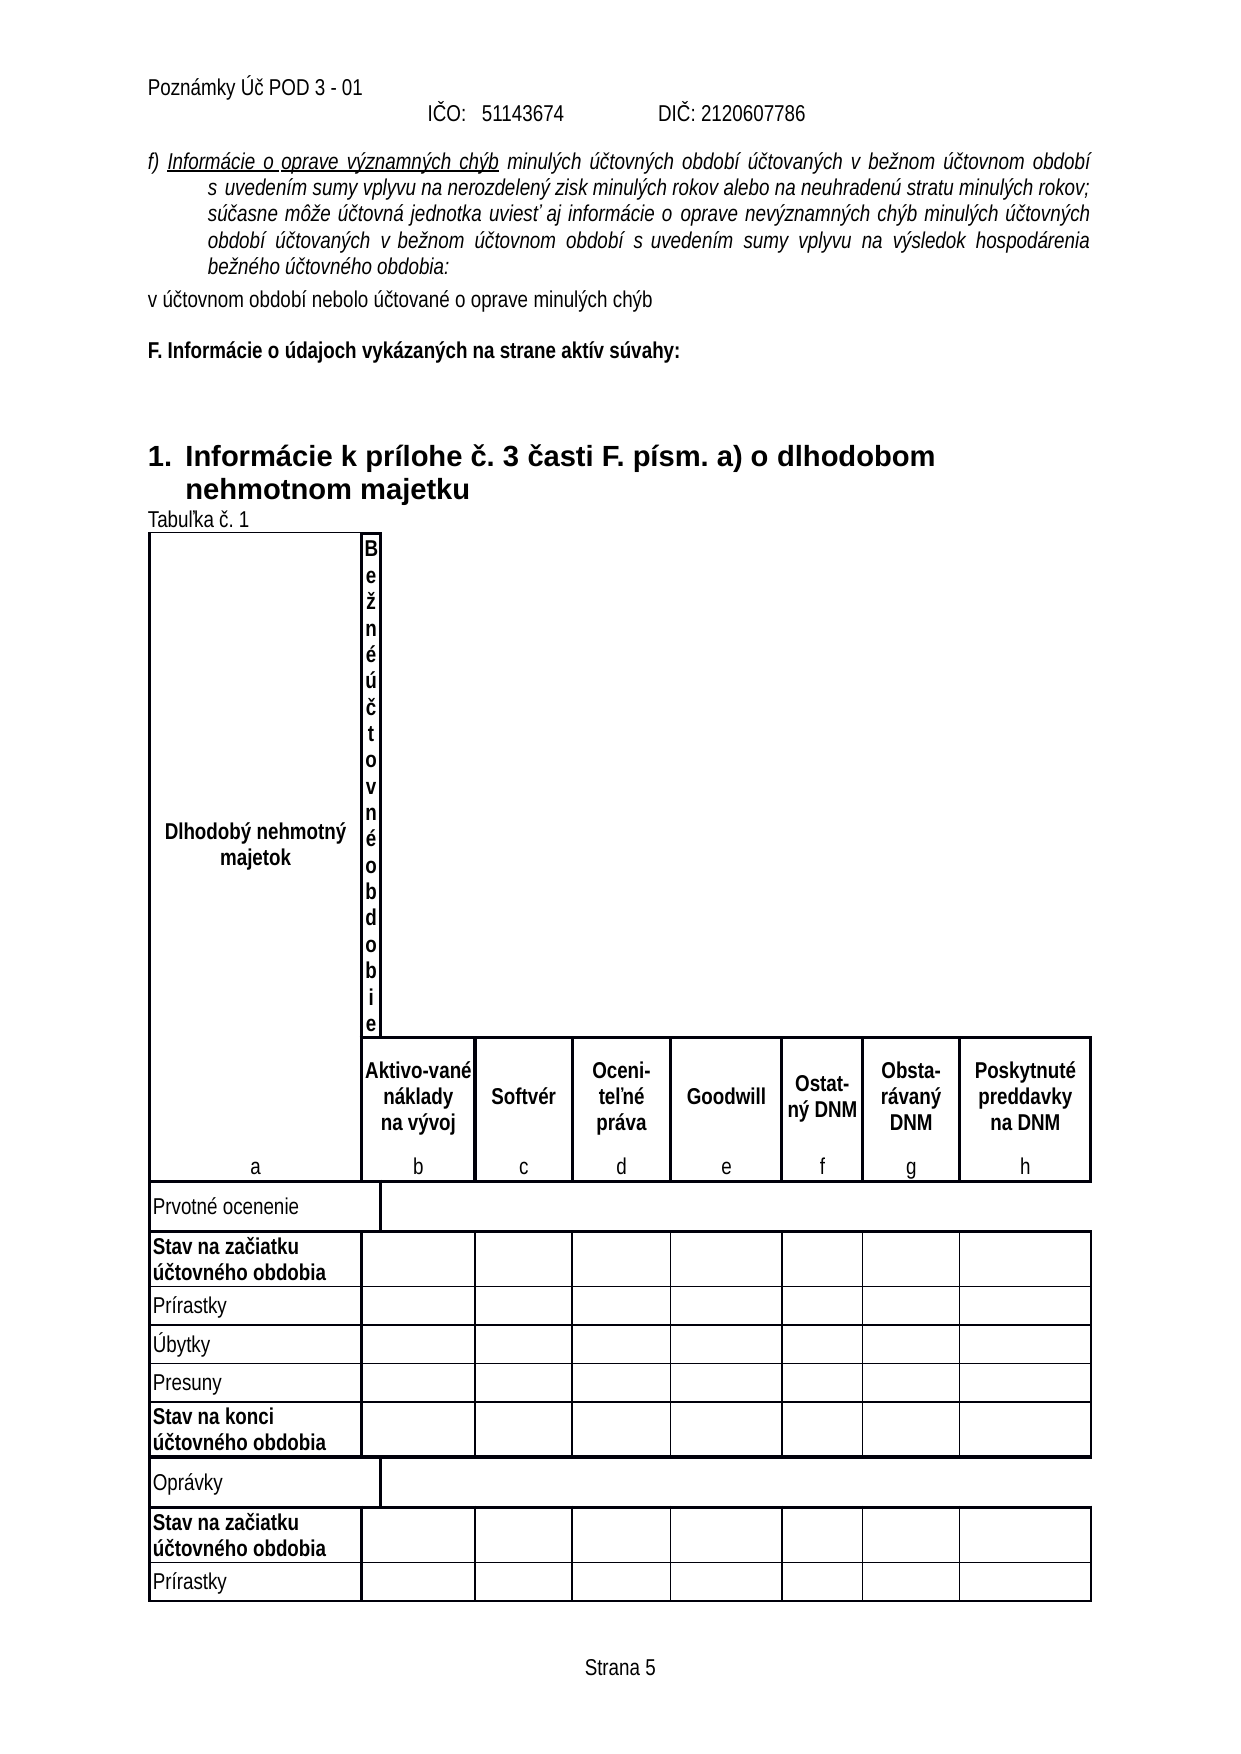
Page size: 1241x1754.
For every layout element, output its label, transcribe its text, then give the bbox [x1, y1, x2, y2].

table_cell [573, 1233, 670, 1286]
table_cell Stav na začiatku účtovného obdobia [151, 1509, 360, 1561]
table_cell Softvér [477, 1039, 571, 1153]
table_cell [573, 1403, 670, 1455]
table_cell Poskytnuté preddavky na DNM [961, 1039, 1089, 1153]
table_cell [573, 1509, 670, 1561]
table_cell [363, 1326, 474, 1363]
table_cell [863, 1326, 959, 1363]
table_cell Úbytky [151, 1326, 360, 1363]
table_cell [671, 1364, 781, 1401]
table_cell [863, 1364, 959, 1401]
table_cell h [961, 1153, 1089, 1179]
table_cell [363, 1509, 474, 1561]
table_cell [363, 1287, 474, 1324]
table_cell f [783, 1153, 861, 1179]
table_cell [476, 1563, 571, 1600]
table_cell [863, 1509, 959, 1561]
table_cell [476, 1364, 571, 1401]
table_header Dlhodobý nehmotný majetok [151, 533, 360, 1153]
table_cell [671, 1233, 781, 1286]
table_cell [783, 1326, 862, 1363]
table_cell Goodwill [672, 1039, 780, 1153]
table_cell a [151, 1153, 360, 1179]
table_cell [960, 1403, 1090, 1455]
table_cell [573, 1563, 670, 1600]
table_cell [573, 1364, 670, 1401]
table_cell [783, 1509, 862, 1561]
text F. Informácie o údajoch vykázaných na strane aktív súvahy: [148, 337, 1141, 363]
table_cell [960, 1563, 1090, 1600]
table_cell Presuny [151, 1364, 360, 1401]
table_cell [671, 1509, 781, 1561]
table_cell [363, 1364, 474, 1401]
table_cell [960, 1364, 1090, 1401]
table_cell [363, 1403, 474, 1455]
table_cell [783, 1403, 862, 1455]
table_cell [783, 1563, 862, 1600]
table_cell Prírastky [151, 1287, 360, 1324]
table_cell [476, 1509, 571, 1561]
table_header Bežné účtovné obdobie [363, 535, 379, 1036]
table_cell e [672, 1153, 780, 1179]
table_cell Ostat-ný DNM [783, 1039, 861, 1153]
table_cell [960, 1287, 1090, 1324]
table_cell [476, 1326, 571, 1363]
text v účtovnom období nebolo účtované o oprave minulých chýb [148, 286, 1141, 312]
text Tabuľka č. 1 [148, 506, 1092, 532]
table_cell [573, 1326, 670, 1363]
table_cell Aktivo-vané náklady na vývoj [363, 1039, 473, 1153]
table_cell [671, 1287, 781, 1324]
table_cell [476, 1233, 571, 1286]
table_cell [960, 1233, 1090, 1286]
table_cell [671, 1563, 781, 1600]
table_cell [863, 1563, 959, 1600]
table_cell [363, 1233, 474, 1286]
table_cell Prvotné ocenenie [151, 1183, 379, 1230]
table_cell Obsta- rávaný DNM [864, 1039, 958, 1153]
table_cell [671, 1403, 781, 1455]
table_cell [783, 1233, 862, 1286]
table_cell c [477, 1153, 571, 1179]
table_cell g [864, 1153, 958, 1179]
table_cell [783, 1287, 862, 1324]
table_cell [476, 1287, 571, 1324]
table_cell [960, 1326, 1090, 1363]
table_cell Oprávky [151, 1459, 379, 1506]
table_cell Stav na konci účtovného obdobia [151, 1403, 360, 1455]
table_cell [863, 1233, 959, 1286]
table_cell [960, 1509, 1090, 1561]
table_cell Oceni-teľné práva [574, 1039, 669, 1153]
table_cell [863, 1403, 959, 1455]
table_cell [363, 1563, 474, 1600]
table_cell [671, 1326, 781, 1363]
subtitle f) Informácie o oprave významných chýb minulých účtovných období účtovaných v bežnom účtovnom období s uvedením sumy vplyvu na nerozdelený zisk minulých rokov alebo na neuhradenú stratu minulých rokov; súčasne môže účtovná jednotka uviesť aj informácie o oprave nevýznamných chýb minulých účtovných období účtovaných v bežnom účtovnom období s uvedením sumy vplyvu na výsledok hospodárenia bežného účtovného obdobia: [148, 148, 1092, 279]
table_cell b [363, 1153, 473, 1179]
table_cell [476, 1403, 571, 1455]
table_cell [573, 1287, 670, 1324]
table_cell [863, 1287, 959, 1324]
table_cell Stav na začiatku účtovného obdobia [151, 1233, 360, 1286]
table_cell Prírastky [151, 1563, 360, 1600]
title Informácie k prílohe č. 3 časti F. písm. a) o dlhodobom nehmotnom majetku [148, 439, 1092, 506]
table_cell d [574, 1153, 669, 1179]
table_cell [783, 1364, 862, 1401]
